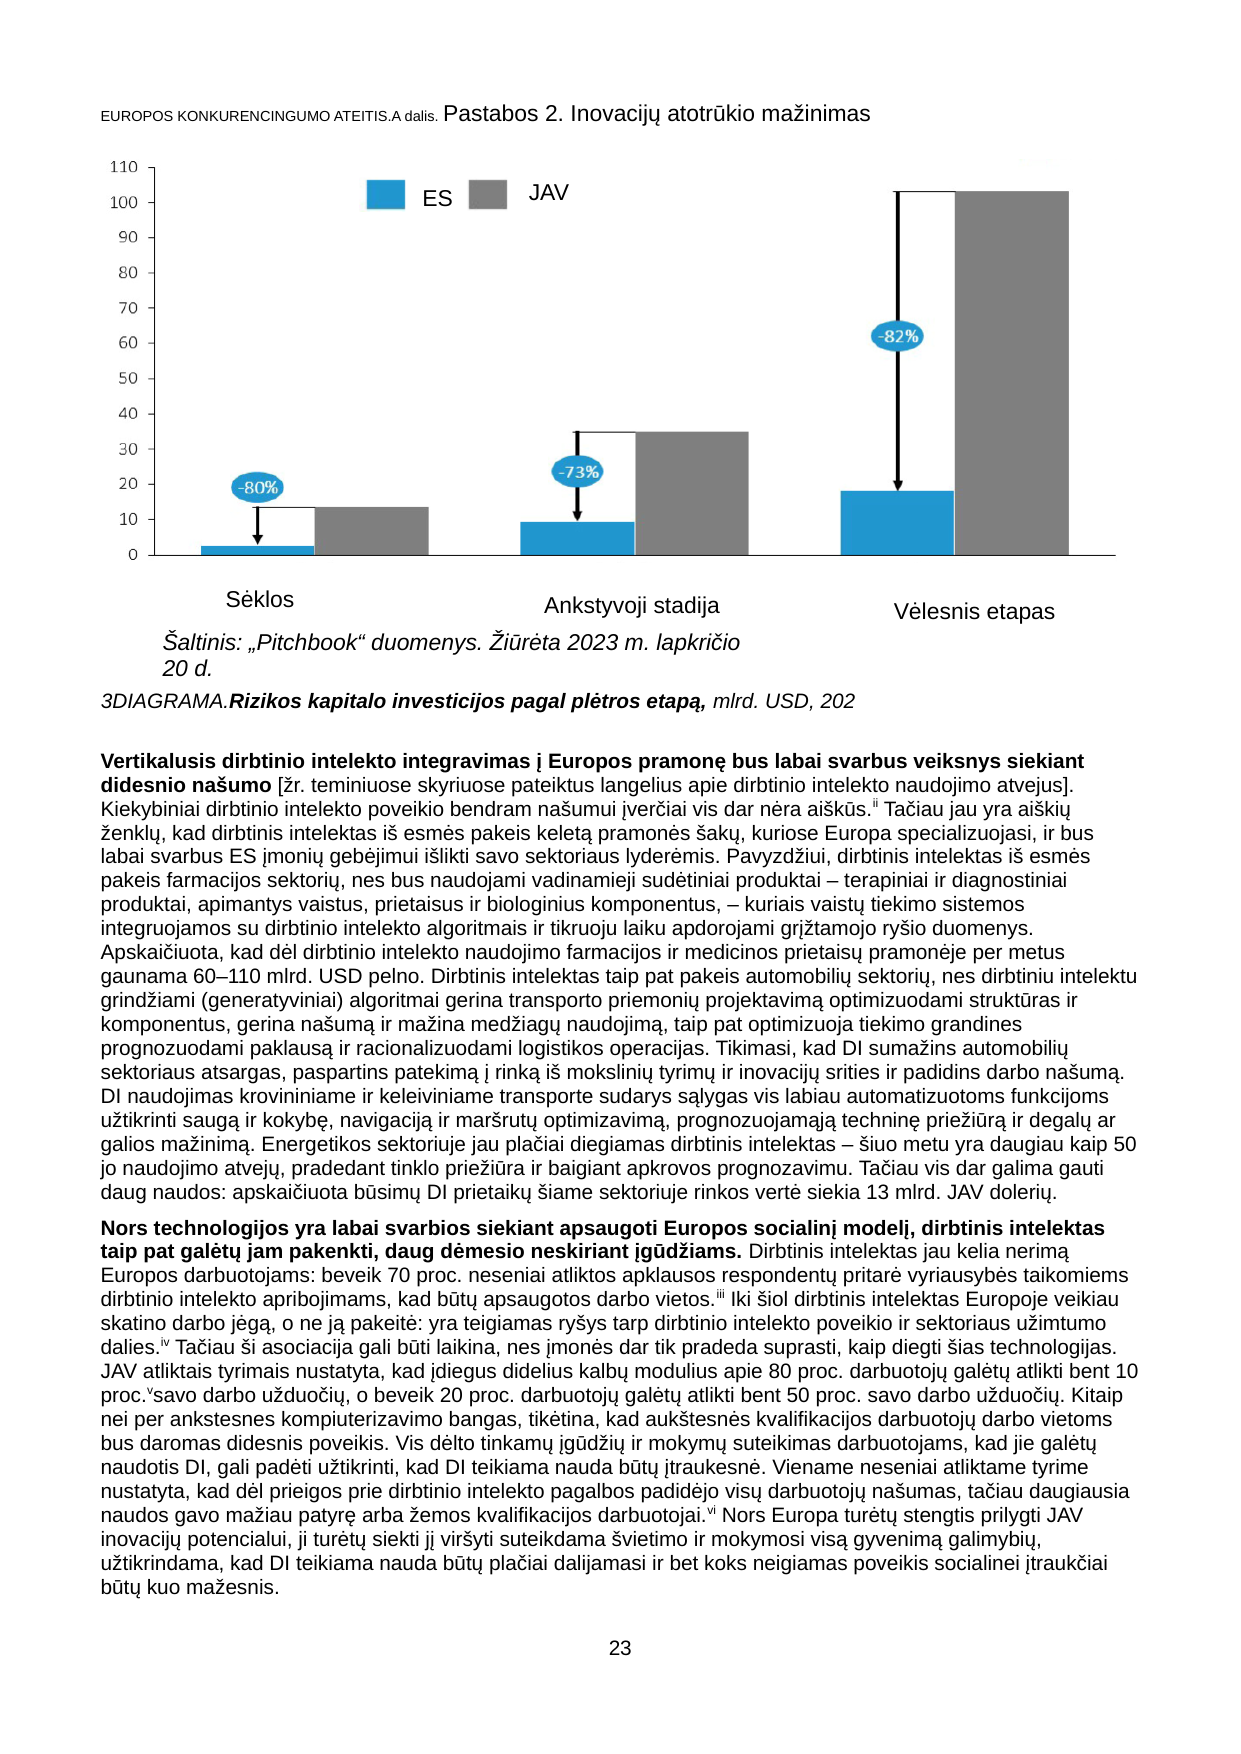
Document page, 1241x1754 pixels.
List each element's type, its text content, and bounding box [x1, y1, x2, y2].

text Nors technologijos yra labai svarbios siekiant apsaugoti Europos socialinį modelį, dirbtinis intelektas taip pat galėtų jam pakenkti, daug dėmesio neskiriant įgūdžiams. Dirbtinis intelektas jau kelia nerimą Europos darbuotojams: beveik 70 proc. neseniai atliktos apklausos respondentų pritarė vyriausybės taikomiems dirbtinio intelekto apribojimams, kad būtų apsaugotos darbo vietos. Iki šiol dirbtinis intelektas Europoje veikiau skatino darbo jėgą, o ne ją pakeitė: yra teigiamas ryšys tarp dirbtinio intelekto poveikio ir sektoriaus užimtumo dalies. Tačiau ši asociacija gali būti laikina, nes įmonės dar tik pradeda suprasti, kaip diegti šias technologijas. JAV atliktais tyrimais nustatyta, kad įdiegus didelius kalbų modulius apie 80 proc. darbuotojų galėtų atlikti bent 10 proc.savo darbo užduočių, o beveik 20 proc. darbuotojų galėtų atlikti bent 50 proc. savo darbo užduočių. Kitaip nei per ankstesnes kompiuterizavimo bangas, tikėtina, kad aukštesnės kvalifikacijos darbuotojų darbo vietoms bus daromas didesnis poveikis. Vis dėlto tinkamų įgūdžių ir mokymų suteikimas darbuotojams, kad jie galėtų naudotis DI, gali padėti užtikrinti, kad DI teikiama nauda būtų įtraukesnė. Viename neseniai atliktame tyrime nustatyta, kad dėl prieigos prie dirbtinio intelekto pagalbos padidėjo visų darbuotojų našumas, tačiau daugiausia naudos gavo mažiau patyrę arba žemos kvalifikacijos darbuotojai. Nors Europa turėtų stengtis prilygti JAV inovacijų potencialui, ji turėtų siekti jį viršyti suteikdama švietimo ir mokymosi visą gyvenimą galimybių, užtikrindama, kad DI teikiama nauda būtų plačiai dalijamasi ir bet koks neigiamas poveikis socialinei įtraukčiai būtų kuo mažesnis. [100, 1215, 1140, 1599]
text 3DIAGRAMA.Rizikos kapitalo investicijos pagal plėtros etapą, mlrd. USD, 202 [101, 563, 1116, 713]
picture [100, 159, 1117, 563]
text Vertikalusis dirbtinio intelekto integravimas į Europos pramonę bus labai svarbus veiksnys siekiant didesnio našumo [žr. teminiuose skyriuose pateiktus langelius apie dirbtinio intelekto naudojimo atvejus]. Kiekybiniai dirbtinio intelekto poveikio bendram našumui įverčiai vis dar nėra aiškūs. Tačiau jau yra aiškių ženklų, kad dirbtinis intelektas iš esmės pakeis keletą pramonės šakų, kuriose Europa specializuojasi, ir bus labai svarbus ES įmonių gebėjimui išlikti savo sektoriaus lyderėmis. Pavyzdžiui, dirbtinis intelektas iš esmės pakeis farmacijos sektorių, nes bus naudojami vadinamieji sudėtiniai produktai – terapiniai ir diagnostiniai produktai, apimantys vaistus, prietaisus ir biologinius komponentus, – kuriais vaistų tiekimo sistemos integruojamos su dirbtinio intelekto algoritmais ir tikruoju laiku apdorojami grįžtamojo ryšio duomenys. Apskaičiuota, kad dėl dirbtinio intelekto naudojimo farmacijos ir medicinos prietaisų pramonėje per metus gaunama 60–110 mlrd. USD pelno. Dirbtinis intelektas taip pat pakeis automobilių sektorių, nes dirbtiniu intelektu grindžiami (generatyviniai) algoritmai gerina transporto priemonių projektavimą optimizuodami struktūras ir komponentus, gerina našumą ir mažina medžiagų naudojimą, taip pat optimizuoja tiekimo grandines prognozuodami paklausą ir racionalizuodami logistikos operacijas. Tikimasi, kad DI sumažins automobilių sektoriaus atsargas, paspartins patekimą į rinką iš mokslinių tyrimų ir inovacijų srities ir padidins darbo našumą. DI naudojimas krovininiame ir keleiviniame transporte sudarys sąlygas vis labiau automatizuotoms funkcijoms užtikrinti saugą ir kokybę, navigaciją ir maršrutų optimizavimą, prognozuojamąją techninę priežiūrą ir degalų ar galios mažinimą. Energetikos sektoriuje jau plačiai diegiamas dirbtinis intelektas – šiuo metu yra daugiau kaip 50 jo naudojimo atvejų, pradedant tinklo priežiūra ir baigiant apkrovos prognozavimu. Tačiau vis dar galima gauti daug naudos: apskaičiuota būsimų DI prietaikų šiame sektoriuje rinkos vertė siekia 13 mlrd. JAV dolerių. [100, 748, 1140, 1204]
